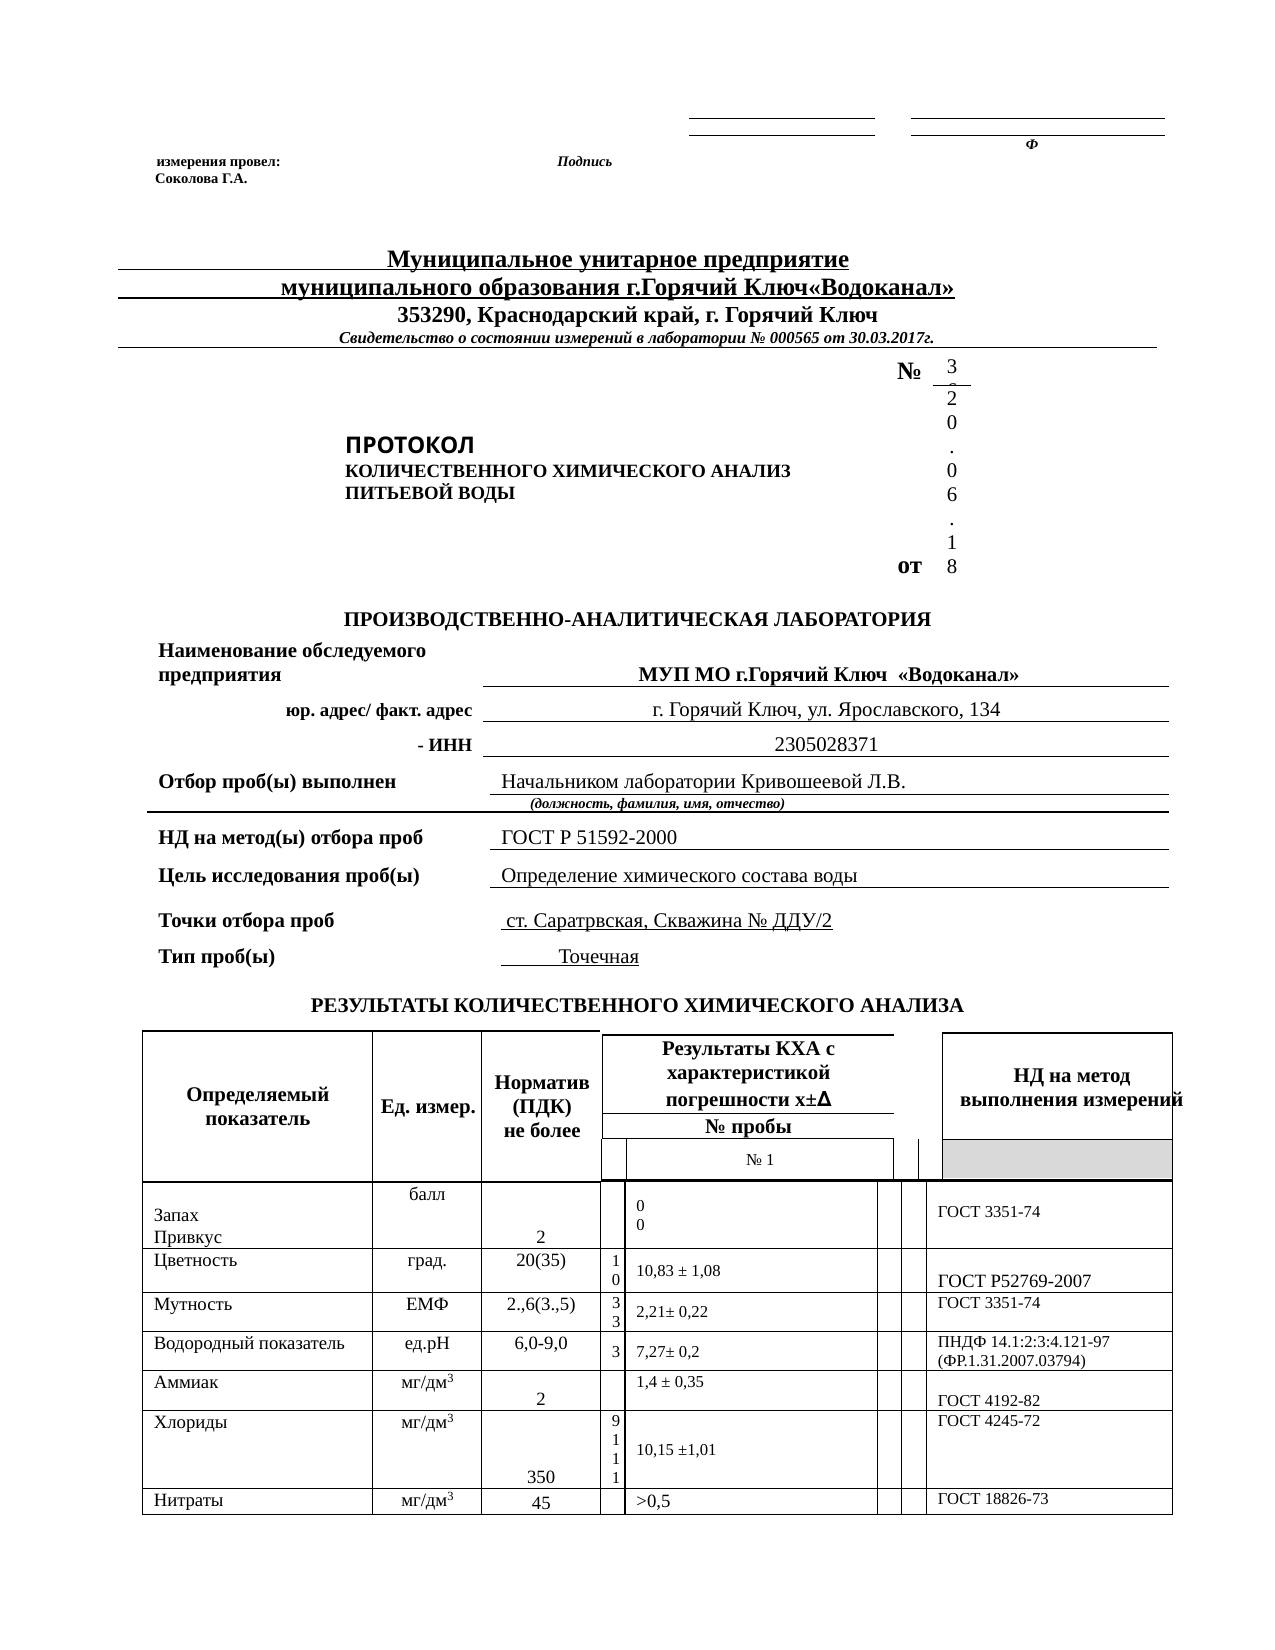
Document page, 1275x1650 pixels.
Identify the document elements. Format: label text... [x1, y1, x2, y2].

table_cell [902, 1249, 926, 1292]
table_cell 20(35) [482, 1249, 600, 1292]
table_cell [902, 1371, 926, 1410]
table_cell >0,5 [626, 1489, 877, 1514]
table_cell град. [373, 1249, 481, 1292]
table_cell Тип проб(ы) [147, 932, 490, 968]
table_cell [902, 1411, 926, 1487]
table_cell [912, 161, 1165, 186]
table_cell [943, 1140, 1172, 1178]
table_cell [902, 1332, 926, 1370]
table_cell 45 [482, 1489, 600, 1514]
table_cell Точки отбора проб [147, 887, 490, 932]
table_cell 7,27± 0,2 [626, 1332, 877, 1370]
table_header [689, 119, 875, 135]
table_cell юр. адрес/ факт. адрес [147, 686, 483, 721]
table_cell Точечная [490, 932, 1169, 968]
table_cell [894, 1139, 918, 1178]
table_cell [902, 1293, 926, 1331]
text Муниципальное унитарное предприятие [118, 244, 1098, 272]
table_cell ГОСТ 18826-73 [927, 1489, 1172, 1514]
table_cell [878, 1182, 901, 1247]
table_cell 33 [601, 1293, 624, 1331]
table_cell мг/дм3 [373, 1489, 481, 1514]
table_cell 350 [482, 1411, 600, 1487]
table_header [662, 118, 689, 135]
text Свидетельство о состоянии измерений в лаборатории № 000565 от 30.03.2017г. [118, 328, 1157, 347]
table_cell мг/дм3 [373, 1371, 481, 1410]
table_cell [919, 1139, 942, 1178]
table_cell балл [373, 1183, 481, 1247]
table_cell ГОСТ 4245-72 [927, 1411, 1172, 1487]
table_header НД на метод выполнения измерений [943, 1034, 1172, 1139]
table_cell [902, 1182, 926, 1247]
table_cell [878, 1332, 901, 1370]
table_cell ГОСТ Р52769-2007 [927, 1249, 1172, 1292]
table_cell 10,15 ±1,01 [626, 1411, 877, 1487]
table_cell [689, 136, 875, 186]
table_cell измерения провел: Подпись Соколова Г.А. [144, 135, 662, 186]
table_header Ед. измер. [373, 1032, 481, 1181]
table_header [971, 354, 997, 578]
table_cell от [817, 385, 933, 578]
table_cell [878, 1249, 901, 1292]
table_header Определяемый показатель [143, 1032, 372, 1181]
table_header МУП МО г.Горячий Ключ «Водоканал» [483, 638, 1169, 686]
table_cell Отбор проб(ы) выполнен [147, 756, 490, 793]
table_cell [601, 1489, 624, 1514]
table_cell 2 [482, 1183, 600, 1247]
table_cell 2.,6(3.,5) [482, 1293, 600, 1331]
table_cell Определение химического состава воды [490, 850, 1169, 887]
table_cell ед.рН [373, 1332, 481, 1370]
table_cell ГОСТ 3351-74 [927, 1293, 1172, 1331]
table_cell Запах Привкус [143, 1183, 372, 1247]
table_header Наименование обследуемого предприятия [147, 638, 483, 686]
table_cell 2305028371 [483, 722, 1169, 756]
table_header [601, 1032, 942, 1139]
table_cell Хлориды [143, 1411, 372, 1487]
table_cell - ИНН [147, 721, 483, 756]
table_cell [601, 1371, 624, 1410]
table_cell г. Горячий Ключ, ул. Ярославского, 134 [483, 687, 1169, 721]
table_cell 3 [601, 1332, 624, 1370]
table_cell № 1 [627, 1139, 893, 1178]
table_cell НД на метод(ы) отбора проб [147, 813, 490, 849]
table_header [144, 118, 662, 135]
table_cell [878, 1411, 901, 1487]
table_cell Аммиак [143, 1371, 372, 1410]
table_header № [817, 354, 933, 385]
table_cell ГОСТ 4192-82 [927, 1371, 1172, 1410]
table_header Ф [912, 136, 1165, 161]
table_cell ЕМФ [373, 1293, 481, 1331]
table_cell 9111 [601, 1411, 624, 1487]
table_header Протокол количественного химического анализ питьевой воды [334, 354, 816, 578]
table_cell 1,4 ± 0,35 [626, 1371, 877, 1410]
table_cell [875, 135, 911, 186]
table_cell 10,83 ± 1,08 [626, 1249, 877, 1292]
table_cell (должность, фамилия, имя, отчество) [147, 794, 1169, 811]
table_cell [602, 1139, 626, 1178]
table_cell Водородный показатель [143, 1332, 372, 1370]
table_cell 6,0-9,0 [482, 1332, 600, 1370]
table_cell № пробы [603, 1114, 894, 1138]
table_cell [662, 135, 689, 186]
table_cell [878, 1371, 901, 1410]
text Производственно-аналитическая лаборатория [118, 354, 1157, 631]
table_cell [601, 1182, 624, 1247]
table_cell Цветность [143, 1249, 372, 1292]
table_cell Цель исследования проб(ы) [147, 849, 490, 887]
table_cell 20.06.18 [933, 386, 971, 578]
table_cell [902, 1489, 926, 1514]
table_header [911, 119, 1164, 135]
table_cell ПНДФ 14.1:2:3:4.121-97 (ФР.1.31.2007.03794) [927, 1332, 1172, 1370]
table_cell ГОСТ 3351-74 [927, 1182, 1172, 1247]
table_cell Начальником лаборатории Кривошеевой Л.В. [490, 757, 1169, 793]
table_cell [878, 1293, 901, 1331]
table_cell Мутность [143, 1293, 372, 1331]
text 353290, Краснодарский край, г. Горячий Ключ [118, 301, 1157, 328]
text РЕЗУЛЬТАТЫ КОЛИЧЕСТВЕННОГО ХИМИЧЕСКОГО АНАЛИЗА [118, 993, 1157, 1017]
table_header Норматив (ПДК) не более [482, 1032, 600, 1181]
table_header Результаты КХА с характеристикой погрешности x±∆ [603, 1036, 894, 1113]
table_cell 2,21± 0,22 [626, 1293, 877, 1331]
table_cell 2 [482, 1371, 600, 1410]
table_header [875, 118, 911, 135]
table_cell Нитраты [143, 1489, 372, 1514]
table_cell [878, 1489, 901, 1514]
table_header 36 [933, 354, 971, 385]
text муниципального образования г.Горячий Ключ«Водоканал» [118, 272, 1098, 301]
table_cell 0 0 [626, 1182, 877, 1247]
table_cell мг/дм3 [373, 1411, 481, 1487]
table_cell ГОСТ Р 51592-2000 [490, 813, 1169, 849]
table_cell ст. Саратрвская, Скважина № ДДУ/2 [490, 888, 1169, 932]
table_cell 10 [601, 1249, 624, 1292]
